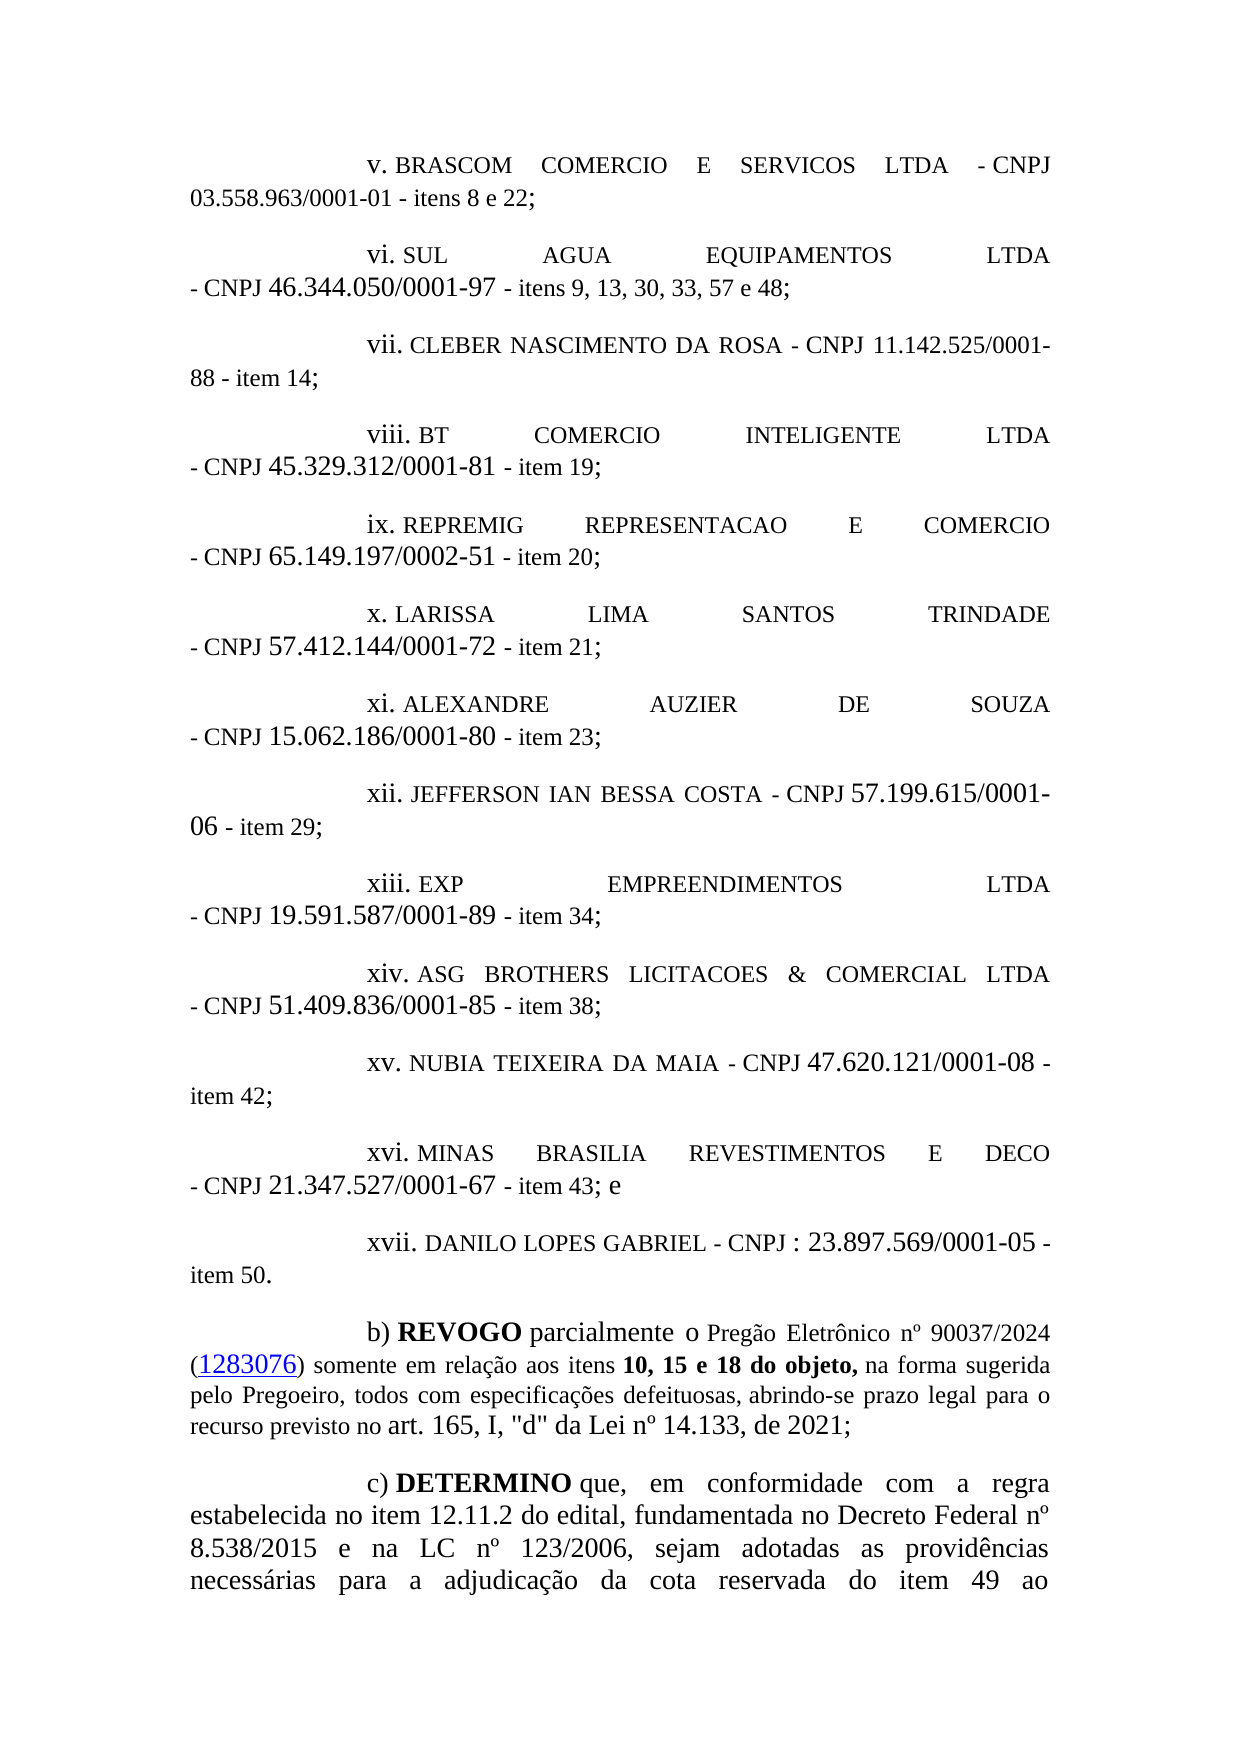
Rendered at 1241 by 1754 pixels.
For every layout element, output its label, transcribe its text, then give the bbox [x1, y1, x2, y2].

text xvii. DANILO LOPES GABRIEL - CNPJ : 23.897.569/0001-05 - item 50. [190, 1225, 1051, 1290]
text xv. NUBIA TEIXEIRA DA MAIA - CNPJ 47.620.121/0001-08 - item 42; [190, 1046, 1051, 1110]
text viii. BT COMERCIO INTELIGENTE LTDA - CNPJ 45.329.312/0001-81 - item 19; [190, 417, 1051, 482]
text ix. REPREMIG REPRESENTACAO E COMERCIO - CNPJ 65.149.197/0002-51 - item 20; [190, 507, 1051, 572]
text x. LARISSA LIMA SANTOS TRINDADE - CNPJ 57.412.144/0001-72 - item 21; [190, 597, 1051, 661]
text xiii. EXP EMPREENDIMENTOS LTDA - CNPJ 19.591.587/0001-89 - item 34; [190, 866, 1051, 931]
text v. BRASCOM COMERCIO E SERVICOS LTDA - CNPJ 03.558.963/0001-01 - itens 8 e 22; [190, 148, 1051, 212]
text b) REVOGO parcialmente o Pregão Eletrônico nº 90037/2024 (1283076) somente em relação aos itens 10, 15 e 18 do objeto, na forma sugerida pelo Pregoeiro, todos com especificações defeituosas, abrindo-se prazo legal para o recurso previsto no art. 165, I, "d" da Lei nº 14.133, de 2021; [190, 1315, 1051, 1441]
text vi. SUL AGUA EQUIPAMENTOS LTDA - CNPJ 46.344.050/0001-97 - itens 9, 13, 30, 33, 57 e 48; [190, 237, 1051, 302]
text vii. CLEBER NASCIMENTO DA ROSA - CNPJ 11.142.525/0001-88 - item 14; [190, 327, 1051, 392]
text xii. JEFFERSON IAN BESSA COSTA - CNPJ 57.199.615/0001-06 - item 29; [190, 776, 1051, 841]
text c) DETERMINO que, em conformidade com a regra estabelecida no item 12.11.2 do edital, fundamentada no Decreto Federal nº 8.538/2015 e na LC nº 123/2006, sejam adotadas as providências necessárias para a adjudicação da cota reservada do item 49 ao [190, 1466, 1051, 1595]
text xvi. MINAS BRASILIA REVESTIMENTOS E DECO - CNPJ 21.347.527/0001-67 - item 43; e [190, 1135, 1051, 1200]
text xi. ALEXANDRE AUZIER DE SOUZA - CNPJ 15.062.186/0001-80 - item 23; [190, 686, 1051, 751]
text xiv. ASG BROTHERS LICITACOES & COMERCIAL LTDA - CNPJ 51.409.836/0001-85 - item 38; [190, 956, 1051, 1021]
